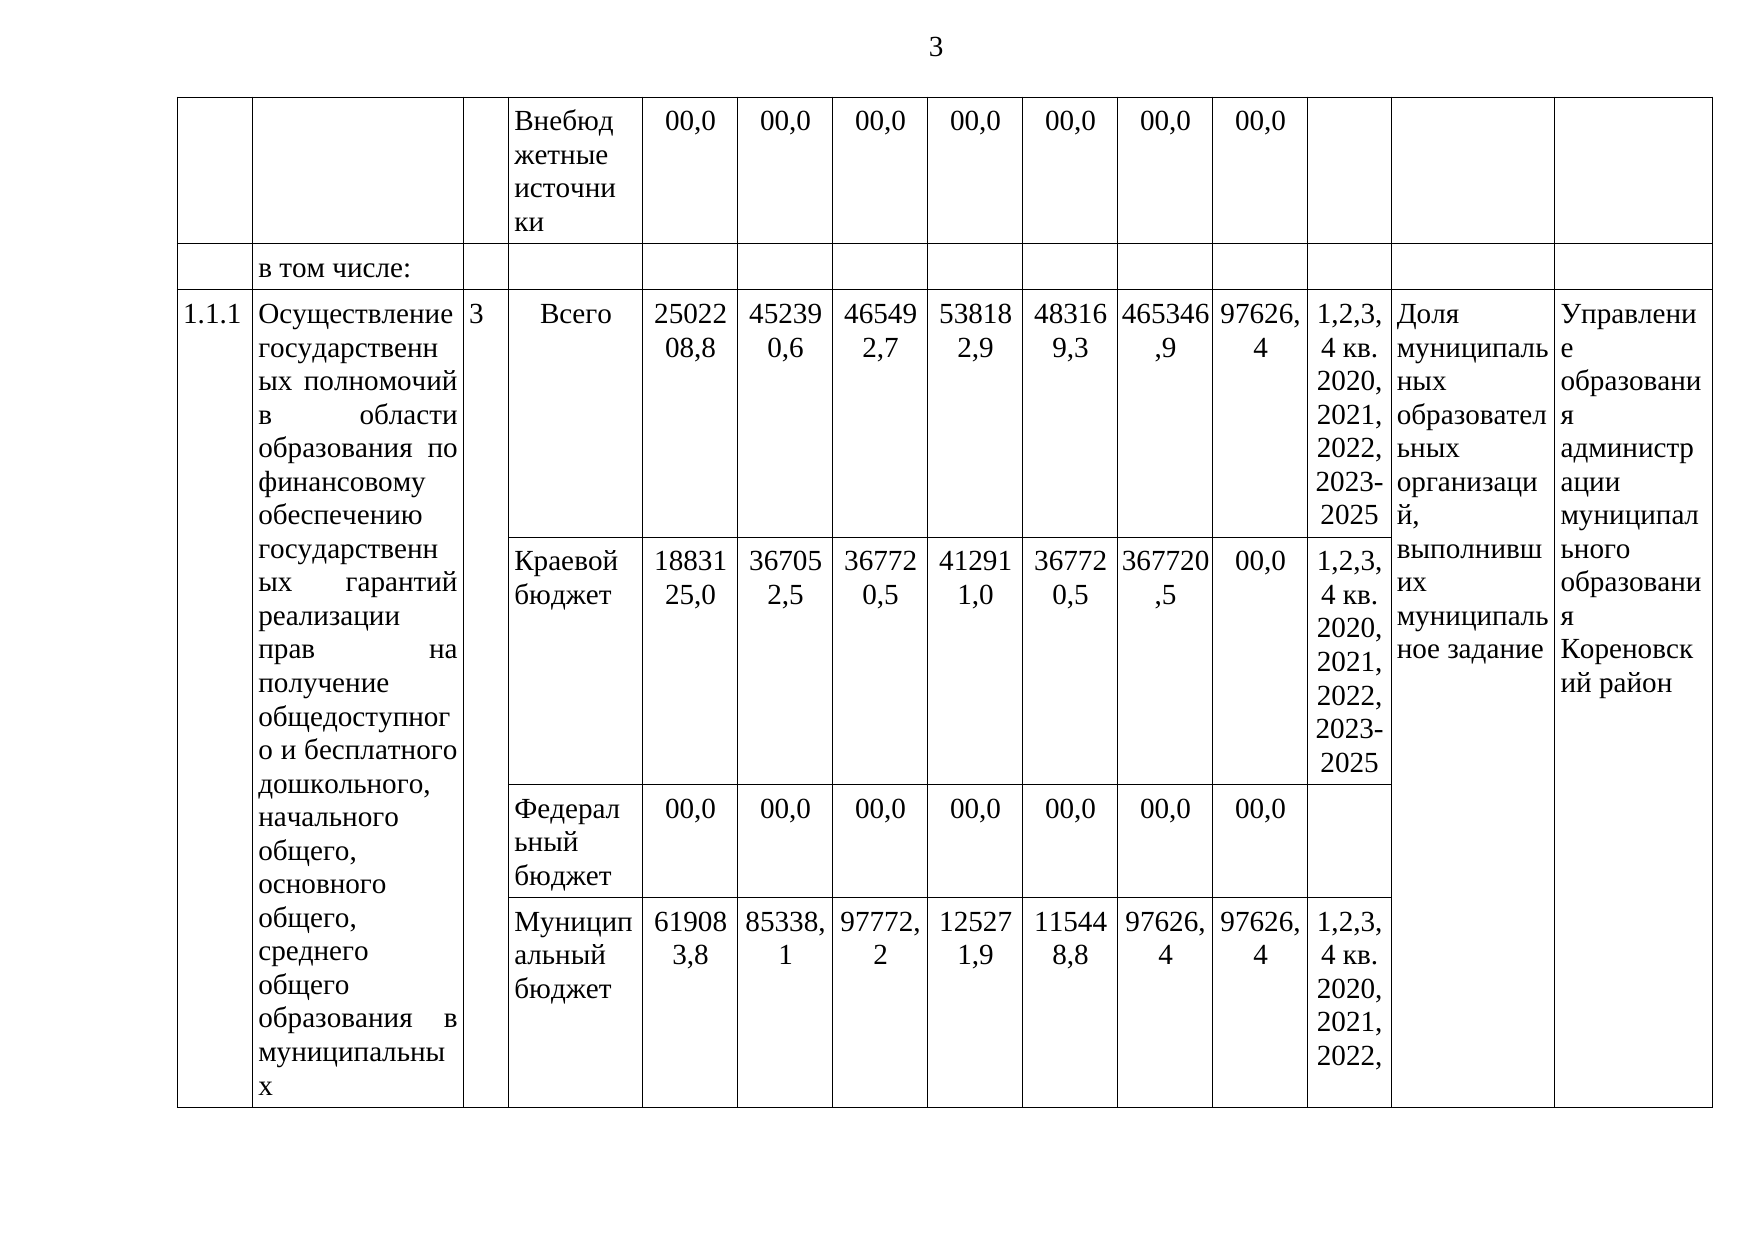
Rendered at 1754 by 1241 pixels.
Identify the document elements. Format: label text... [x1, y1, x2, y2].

table_cell 367720,5 [1023, 538, 1117, 784]
table_cell 465346,9 [1118, 290, 1212, 537]
table_cell 483169,3 [1023, 290, 1117, 537]
table_cell [738, 244, 832, 289]
table_cell 1,2,3,4 кв. 2020, 2021, 2022, 2023- 2025 [1308, 538, 1391, 784]
table_cell 125271,9 [928, 898, 1022, 1107]
table_cell 452390,6 [738, 290, 832, 537]
table_cell 538182,9 [928, 290, 1022, 537]
table_cell 00,0 [1023, 785, 1117, 897]
table_header 00,0 [833, 98, 927, 243]
table_cell 00,0 [738, 785, 832, 897]
table_cell [1023, 244, 1117, 289]
table_cell 1,2,3,4 кв. 2020, 2021, 2022, 2023- 2025 [1308, 290, 1391, 537]
table_cell в том числе: [253, 244, 463, 289]
table_cell [1392, 244, 1554, 289]
table_cell 367720,5 [1118, 538, 1212, 784]
table_cell 00,0 [1118, 785, 1212, 897]
table_cell 97626,4 [1213, 898, 1307, 1107]
table_cell Управление образования администрации муниципального образования Кореновский район [1555, 290, 1712, 1107]
table_cell [178, 244, 252, 289]
table_cell 97772,2 [833, 898, 927, 1107]
table_cell 367052,5 [738, 538, 832, 784]
table_cell [1213, 244, 1307, 289]
table_cell 00,0 [1213, 538, 1307, 784]
table_cell Муниципальный бюджет [509, 898, 642, 1107]
table_cell [1118, 244, 1212, 289]
table_cell Доля муниципальных образовательных организаций, выполнивших муниципальное задание [1392, 290, 1554, 1107]
table_cell Краевой бюджет [509, 538, 642, 784]
table_cell 1.1.1 [178, 290, 252, 1107]
table_cell 1,2,3,4 кв. 2020, 2021, 2022, [1308, 898, 1391, 1107]
table_cell 00,0 [833, 785, 927, 897]
table_cell 00,0 [643, 785, 737, 897]
table_cell 1883125,0 [643, 538, 737, 784]
table_header [253, 98, 463, 243]
table_cell Всего [509, 290, 642, 537]
table_cell [1308, 244, 1391, 289]
table_cell 465492,7 [833, 290, 927, 537]
text 3 [177, 29, 1695, 63]
table_cell [928, 244, 1022, 289]
table_cell Федерал ьный бюджет [509, 785, 642, 897]
table_header [1308, 98, 1391, 243]
table_cell 2502208,8 [643, 290, 737, 537]
table_header 00,0 [643, 98, 737, 243]
table_cell 97626,4 [1118, 898, 1212, 1107]
table_cell [509, 244, 642, 289]
table_cell 115448,8 [1023, 898, 1117, 1107]
table_header [1392, 98, 1554, 243]
table_header 00,0 [1213, 98, 1307, 243]
table_header [1555, 98, 1712, 243]
table_header 00,0 [928, 98, 1022, 243]
table_cell Осуществление государственных полномочий в области образования по финансовому обеспечению государственных гарантий реализации прав на получение общедоступного и бесплатного дошкольного, начального общего, основного общего, среднего общего образования в муниципальных общеобразовательных [253, 290, 463, 1107]
table_cell 00,0 [1213, 785, 1307, 897]
table_header [178, 98, 252, 243]
table_cell 367720,5 [833, 538, 927, 784]
table_cell [464, 244, 508, 289]
table_cell 97626,4 [1213, 290, 1307, 537]
table_cell 619083,8 [643, 898, 737, 1107]
table_cell 412911,0 [928, 538, 1022, 784]
table_cell 00,0 [928, 785, 1022, 897]
table_cell [1308, 785, 1391, 897]
table_header Внебюд жетные источни ки [509, 98, 642, 243]
table_cell 85338,1 [738, 898, 832, 1107]
table_cell [1555, 244, 1712, 289]
table_header 00,0 [1118, 98, 1212, 243]
table_cell [643, 244, 737, 289]
table_cell [833, 244, 927, 289]
table_header [464, 98, 508, 243]
table_header 00,0 [738, 98, 832, 243]
table_cell 3 [464, 290, 508, 1107]
table_header 00,0 [1023, 98, 1117, 243]
